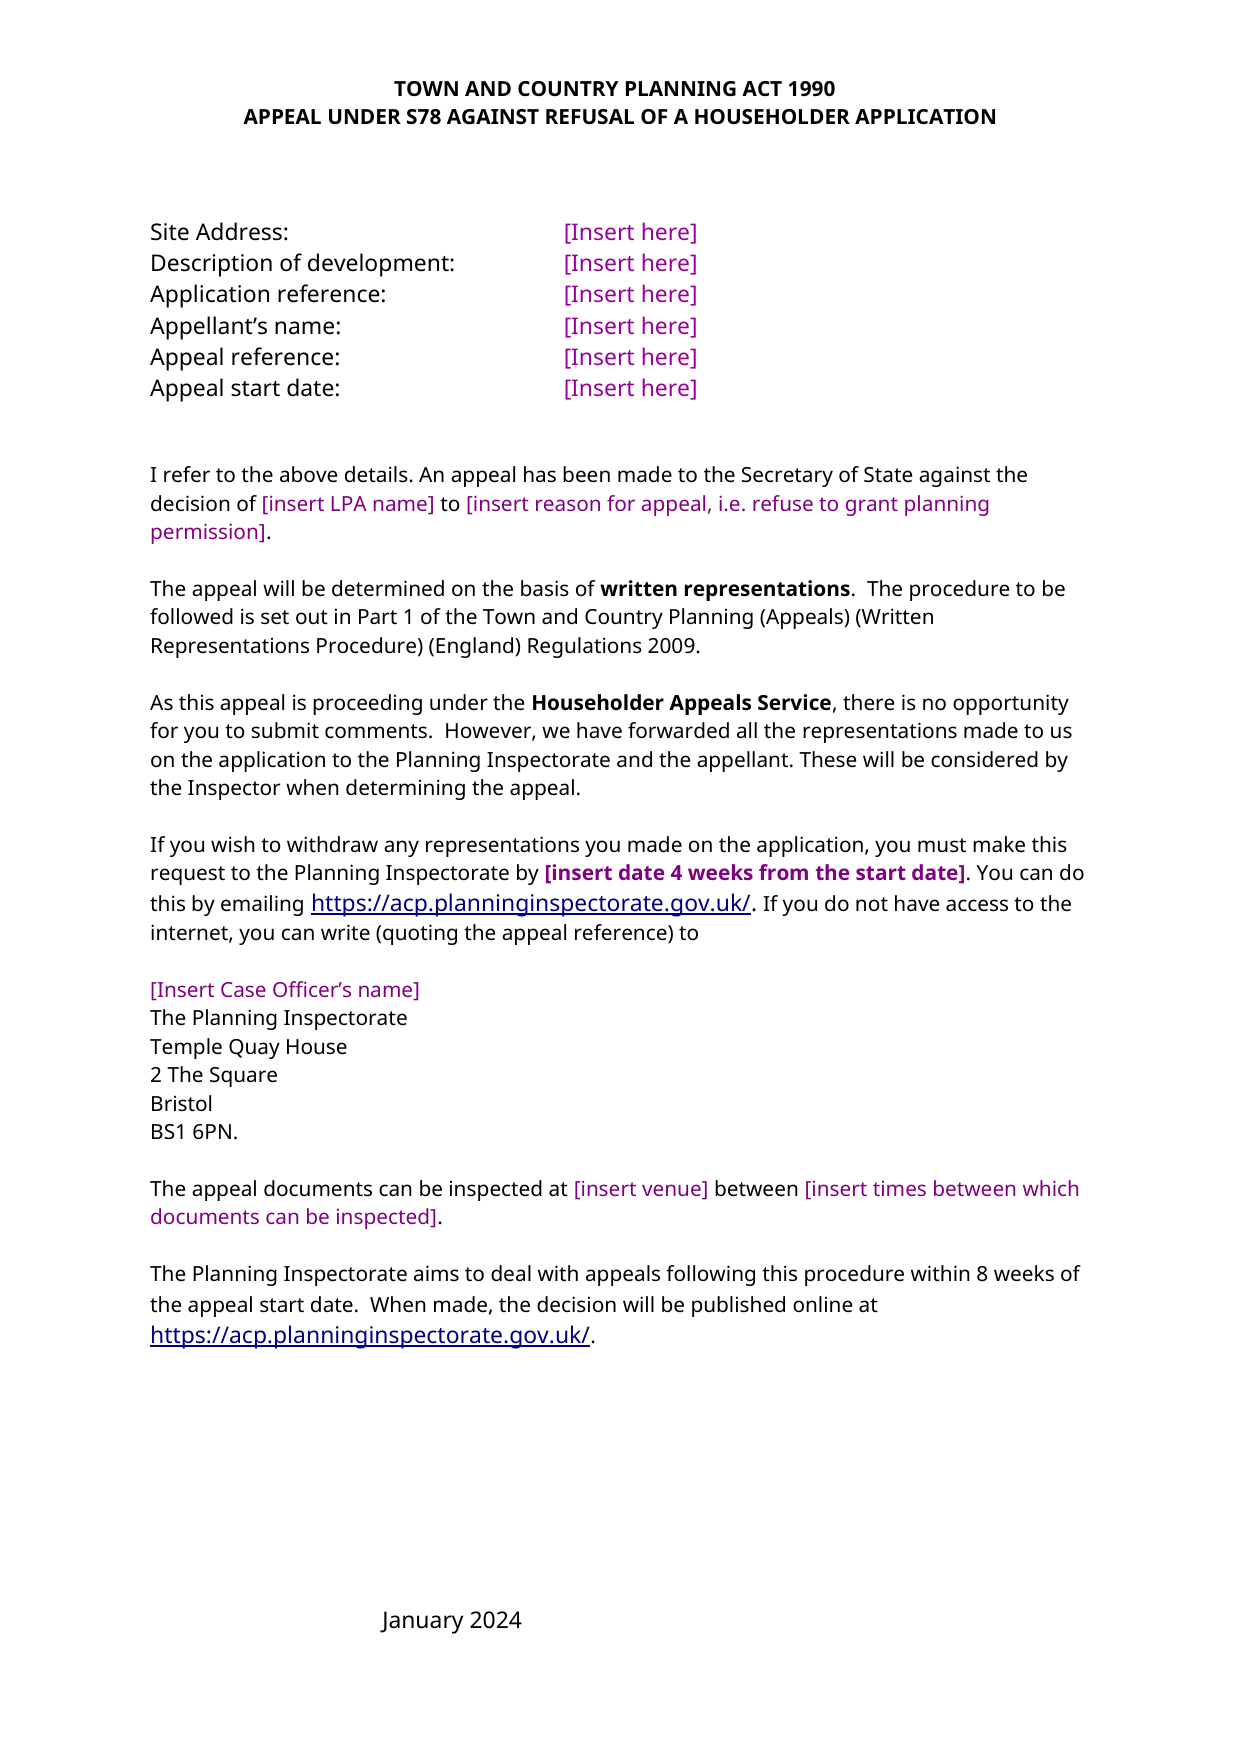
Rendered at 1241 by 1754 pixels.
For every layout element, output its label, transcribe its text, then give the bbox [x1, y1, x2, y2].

text BS1 6PN. [150, 1117, 1090, 1146]
text TOWN AND COUNTRY PLANNING ACT 1990 APPEAL UNDER S78 AGAINST REFUSAL OF A HOUSEHOLDER APPLICATION [150, 74, 1090, 131]
text Bristol [150, 1089, 1090, 1117]
text The Planning Inspectorate aims to deal with appeals following this procedure within 8 weeks of the appeal start date. When made, the decision will be published online at https://acp.planninginspectorate.gov.uk/. [150, 1259, 1090, 1350]
text [Insert Case Officer’s name] [150, 975, 1090, 1003]
text Appeal reference: [Insert here] [150, 341, 1090, 372]
text I refer to the above details. An appeal has been made to the Secretary of State against the decision of [insert LPA name] to [insert reason for appeal, i.e. refuse to grant planning permission]. [150, 460, 1090, 546]
text Site Address: [Insert here] [150, 216, 1090, 247]
text Appellant’s name: [Insert here] [150, 310, 1090, 341]
text If you wish to withdraw any representations you made on the application, you must make this request to the Planning Inspectorate by [insert date 4 weeks from the start date]. You can do this by emailing https://acp.planninginspectorate.gov.uk/. If you do not have access to the internet, you can write (quoting the appeal reference) to [150, 830, 1090, 947]
text The Planning Inspectorate [150, 1003, 1090, 1032]
text Temple Quay House [150, 1032, 1090, 1060]
text Appeal start date: [Insert here] [150, 372, 1090, 403]
text As this appeal is proceeding under the Householder Appeals Service, there is no opportunity for you to submit comments. However, we have forwarded all the representations made to us on the application to the Planning Inspectorate and the appellant. These will be considered by the Inspector when determining the appeal. [150, 688, 1090, 802]
text The appeal will be determined on the basis of written representations. The procedure to be followed is set out in Part 1 of the Town and Country Planning (Appeals) (Written Representations Procedure) (England) Regulations 2009. [150, 574, 1090, 659]
text 2 The Square [150, 1060, 1090, 1089]
text Application reference: [Insert here] [150, 278, 1090, 310]
text The appeal documents can be inspected at [insert venue] between [insert times between which documents can be inspected]. [150, 1174, 1090, 1231]
text Description of development: [Insert here] [150, 247, 1090, 278]
